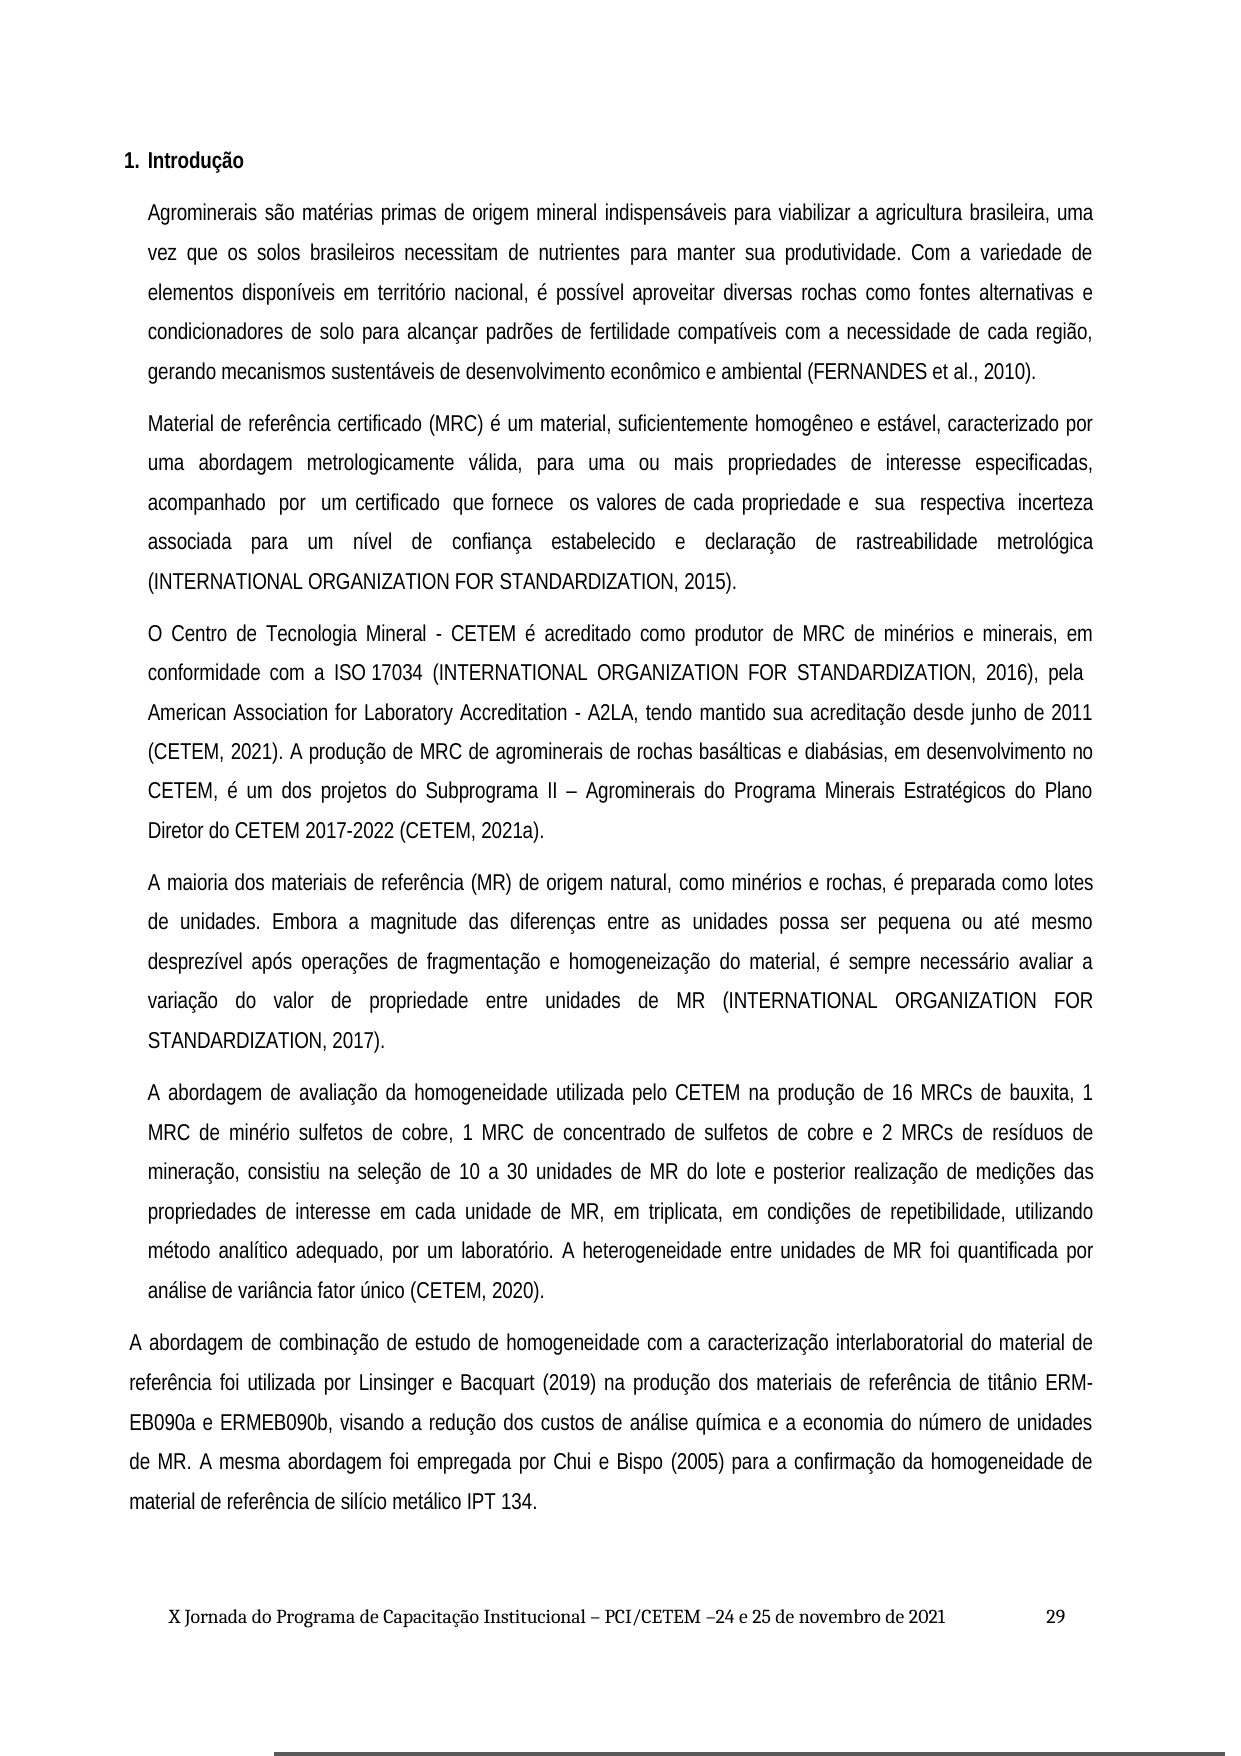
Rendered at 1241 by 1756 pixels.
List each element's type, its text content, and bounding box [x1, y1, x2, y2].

text Material de referência certificado (MRC) é um material, suficientemente homogêneo e estável, caracterizado por uma abordagem metrologicamente válida, para uma ou mais propriedades de interesse especificadas, acompanhado por um certificado que fornece os valores de cada propriedade e sua respectiva incerteza associada para um nível de confiança estabelecido e declaração de rastreabilidade metrológica (INTERNATIONAL ORGANIZATION FOR STANDARDIZATION, 2015). [148, 409, 1094, 594]
text American Association for Laboratory Accreditation - A2LA, tendo mantido sua acreditação desde junho de 2011 (CETEM, 2021). A produção de MRC de agrominerais de rochas basálticas e diabásias, em desenvolvimento no CETEM, é um dos projetos do Subprograma II – Agrominerais do Programa Minerais Estratégicos do Plano Diretor do CETEM 2017-2022 (CETEM, 2021a). [148, 699, 1093, 843]
text O Centro de Tecnologia Mineral - CETEM é acreditado como produtor de MRC de minérios e minerais, em conformidade com a ISO 17034 (INTERNATIONAL ORGANIZATION FOR STANDARDIZATION, 2016), pela [148, 620, 1093, 686]
list Introdução [124, 147, 1111, 173]
text A abordagem de combinação de estudo de homogeneidade com a caracterização interlaboratorial do material de referência foi utilizada por Linsinger e Bacquart (2019) na produção dos materiais de referência de titânio ERM- EB090a e ERMEB090b, visando a redução dos custos de análise química e a economia do número de unidades de MR. A mesma abordagem foi empregada por Chui e Bispo (2005) para a confirmação da homogeneidade de material de referência de silício metálico IPT 134. [129, 1329, 1094, 1514]
text Agrominerais são matérias primas de origem mineral indispensáveis para viabilizar a agricultura brasileira, uma vez que os solos brasileiros necessitam de nutrientes para manter sua produtividade. Com a variedade de elementos disponíveis em território nacional, é possível aproveitar diversas rochas como fontes alternativas e condicionadores de solo para alcançar padrões de fertilidade compatíveis com a necessidade de cada região, gerando mecanismos sustentáveis de desenvolvimento econômico e ambiental (FERNANDES et al., 2010). [148, 199, 1094, 384]
text A maioria dos materiais de referência (MR) de origem natural, como minérios e rochas, é preparada como lotes de unidades. Embora a magnitude das diferenças entre as unidades possa ser pequena ou até mesmo desprezível após operações de fragmentação e homogeneização do material, é sempre necessário avaliar a variação do valor de propriedade entre unidades de MR (INTERNATIONAL ORGANIZATION FOR STANDARDIZATION, 2017). [148, 869, 1093, 1053]
text A abordagem de avaliação da homogeneidade utilizada pelo CETEM na produção de 16 MRCs de bauxita, 1 MRC de minério sulfetos de cobre, 1 MRC de concentrado de sulfetos de cobre e 2 MRCs de resíduos de mineração, consistiu na seleção de 10 a 30 unidades de MR do lote e posterior realização de medições das propriedades de interesse em cada unidade de MR, em triplicata, em condições de repetibilidade, utilizando método analítico adequado, por um laboratório. A heterogeneidade entre unidades de MR foi quantificada por análise de variância fator único (CETEM, 2020). [147, 1079, 1094, 1303]
